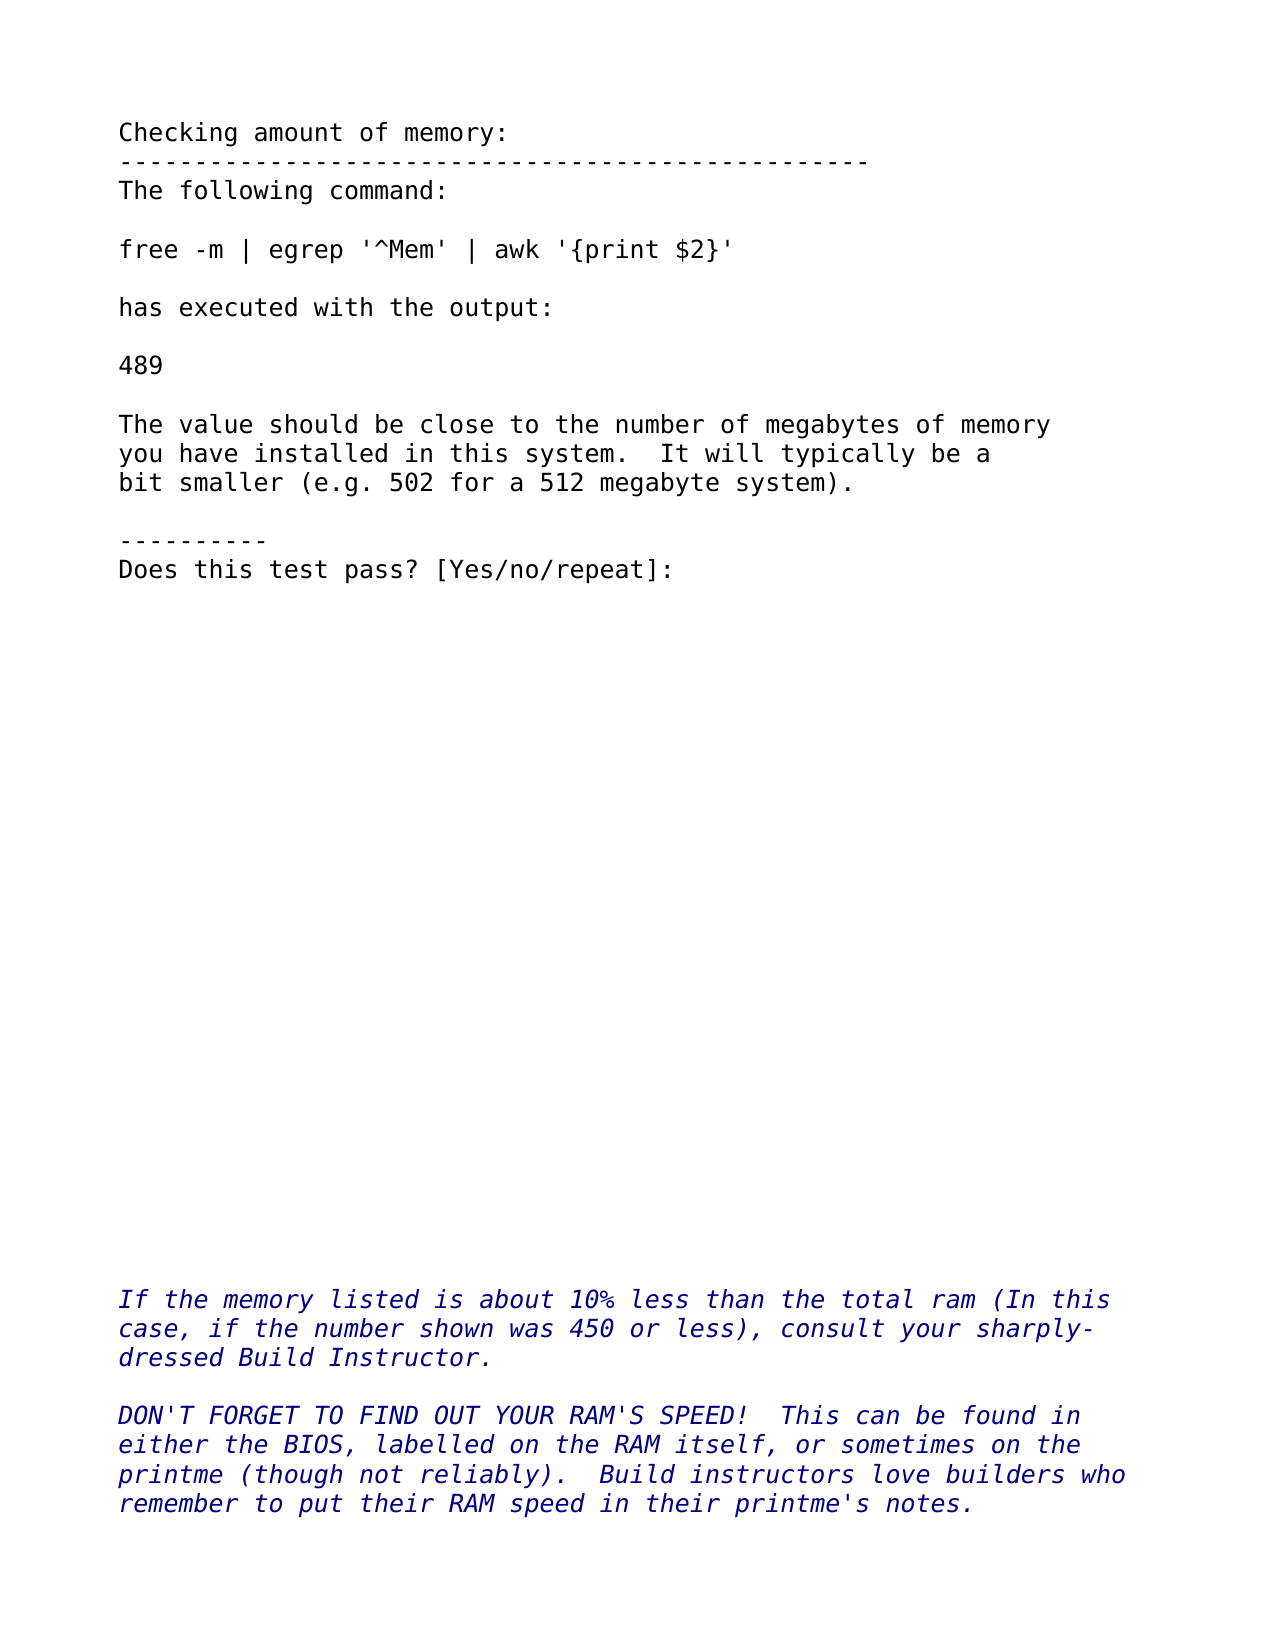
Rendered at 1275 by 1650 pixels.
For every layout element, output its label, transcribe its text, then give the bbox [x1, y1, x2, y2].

text 489 [118, 351, 1157, 381]
text The following command: [118, 176, 1157, 206]
text If the memory listed is about 10% less than the total ram (In this case, if the number shown was 450 or less), consult your sharply-dressed Build Instructor. [118, 1285, 1157, 1372]
text ---------- [118, 526, 1157, 556]
text Does this test pass? [Yes/no/repeat]: [118, 556, 1157, 585]
text free -m | egrep '^Mem' | awk '{print $2}' [118, 235, 1157, 264]
text has executed with the output: [118, 293, 1157, 322]
text bit smaller (e.g. 502 for a 512 megabyte system). [118, 468, 1157, 497]
text -------------------------------------------------- [118, 147, 1157, 176]
text The value should be close to the number of megabytes of memory [118, 410, 1157, 439]
text DON'T FORGET TO FIND OUT YOUR RAM'S SPEED! This can be found in either the BIOS, labelled on the RAM itself, or sometimes on the printme (though not reliably). Build instructors love builders who remember to put their RAM speed in their printme's notes. [118, 1401, 1157, 1518]
text Checking amount of memory: [118, 118, 1157, 147]
text you have installed in this system. It will typically be a [118, 439, 1157, 468]
